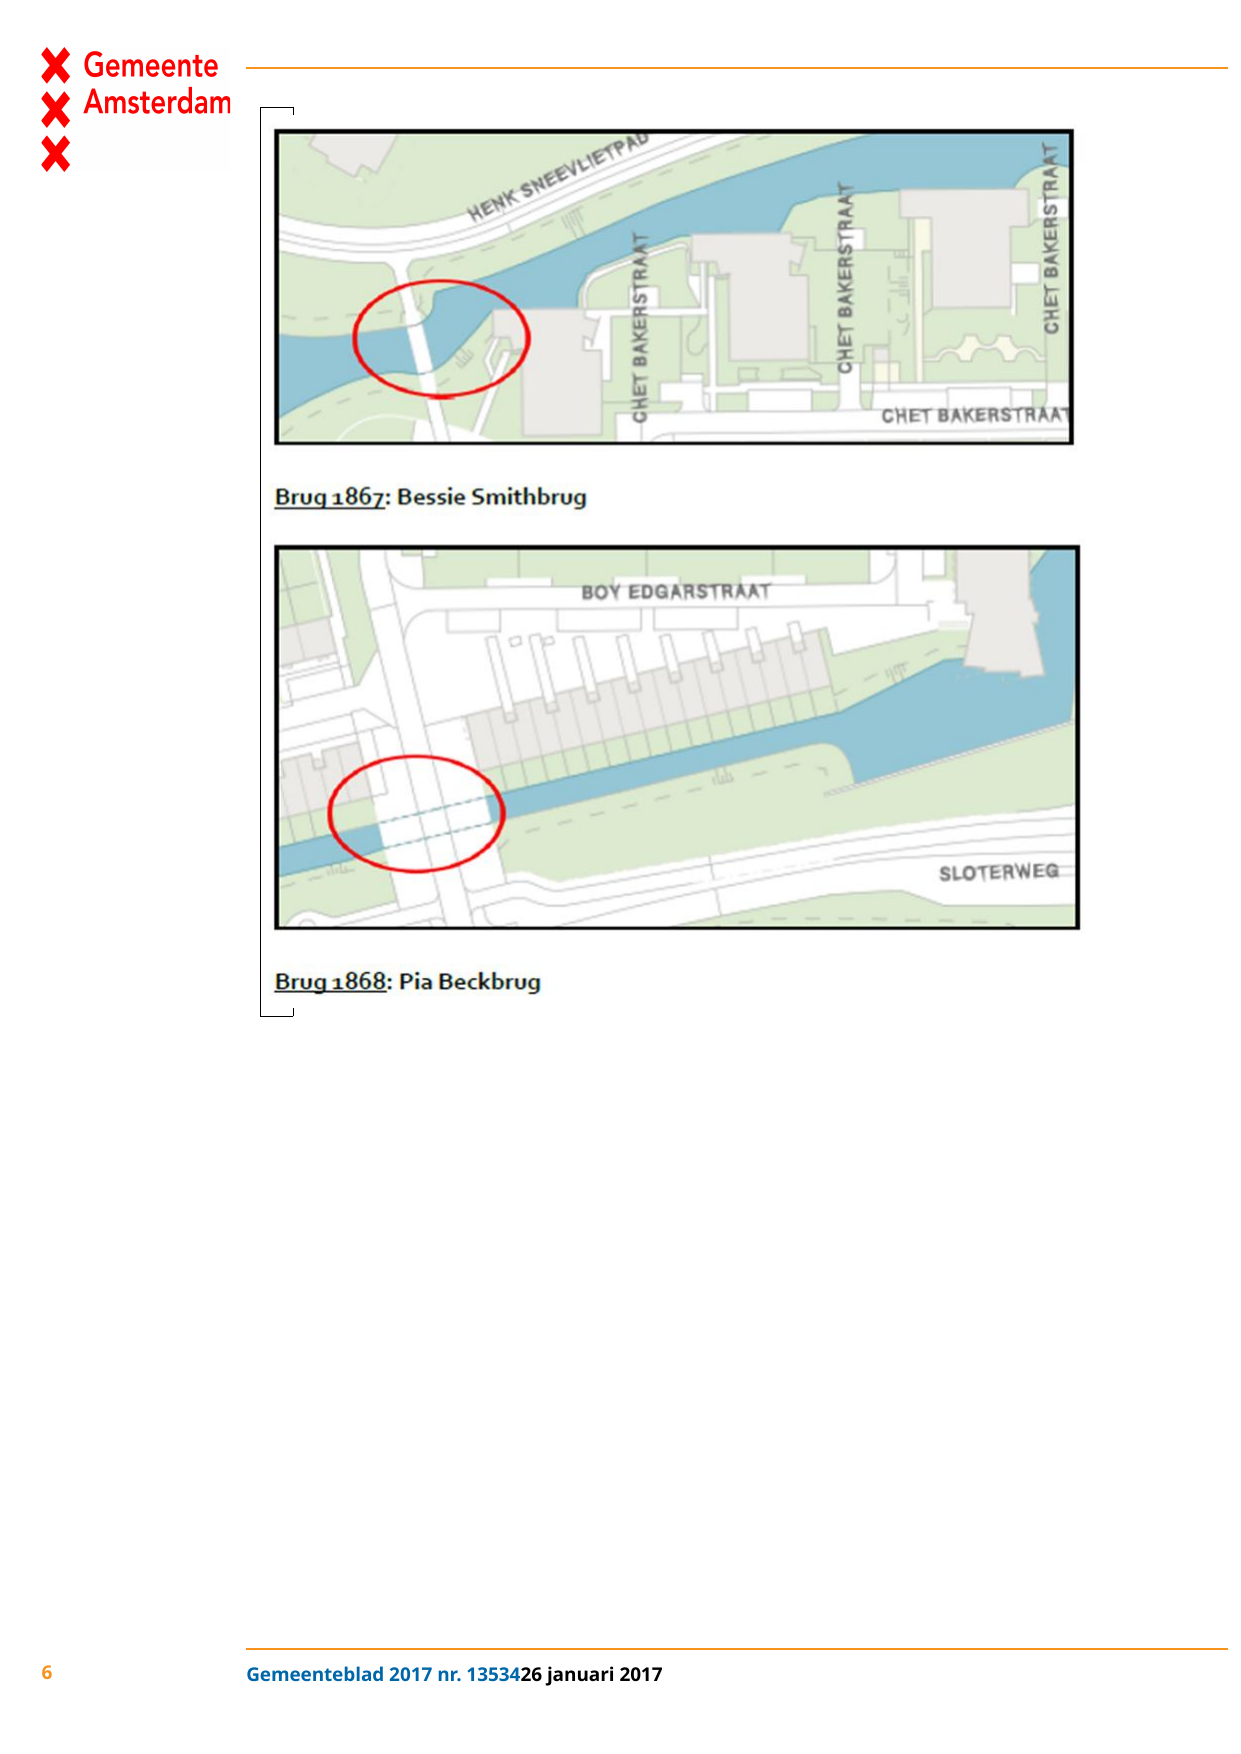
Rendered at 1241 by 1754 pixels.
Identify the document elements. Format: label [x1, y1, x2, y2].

picture [41, 47, 231, 172]
picture [268, 115, 1091, 1008]
